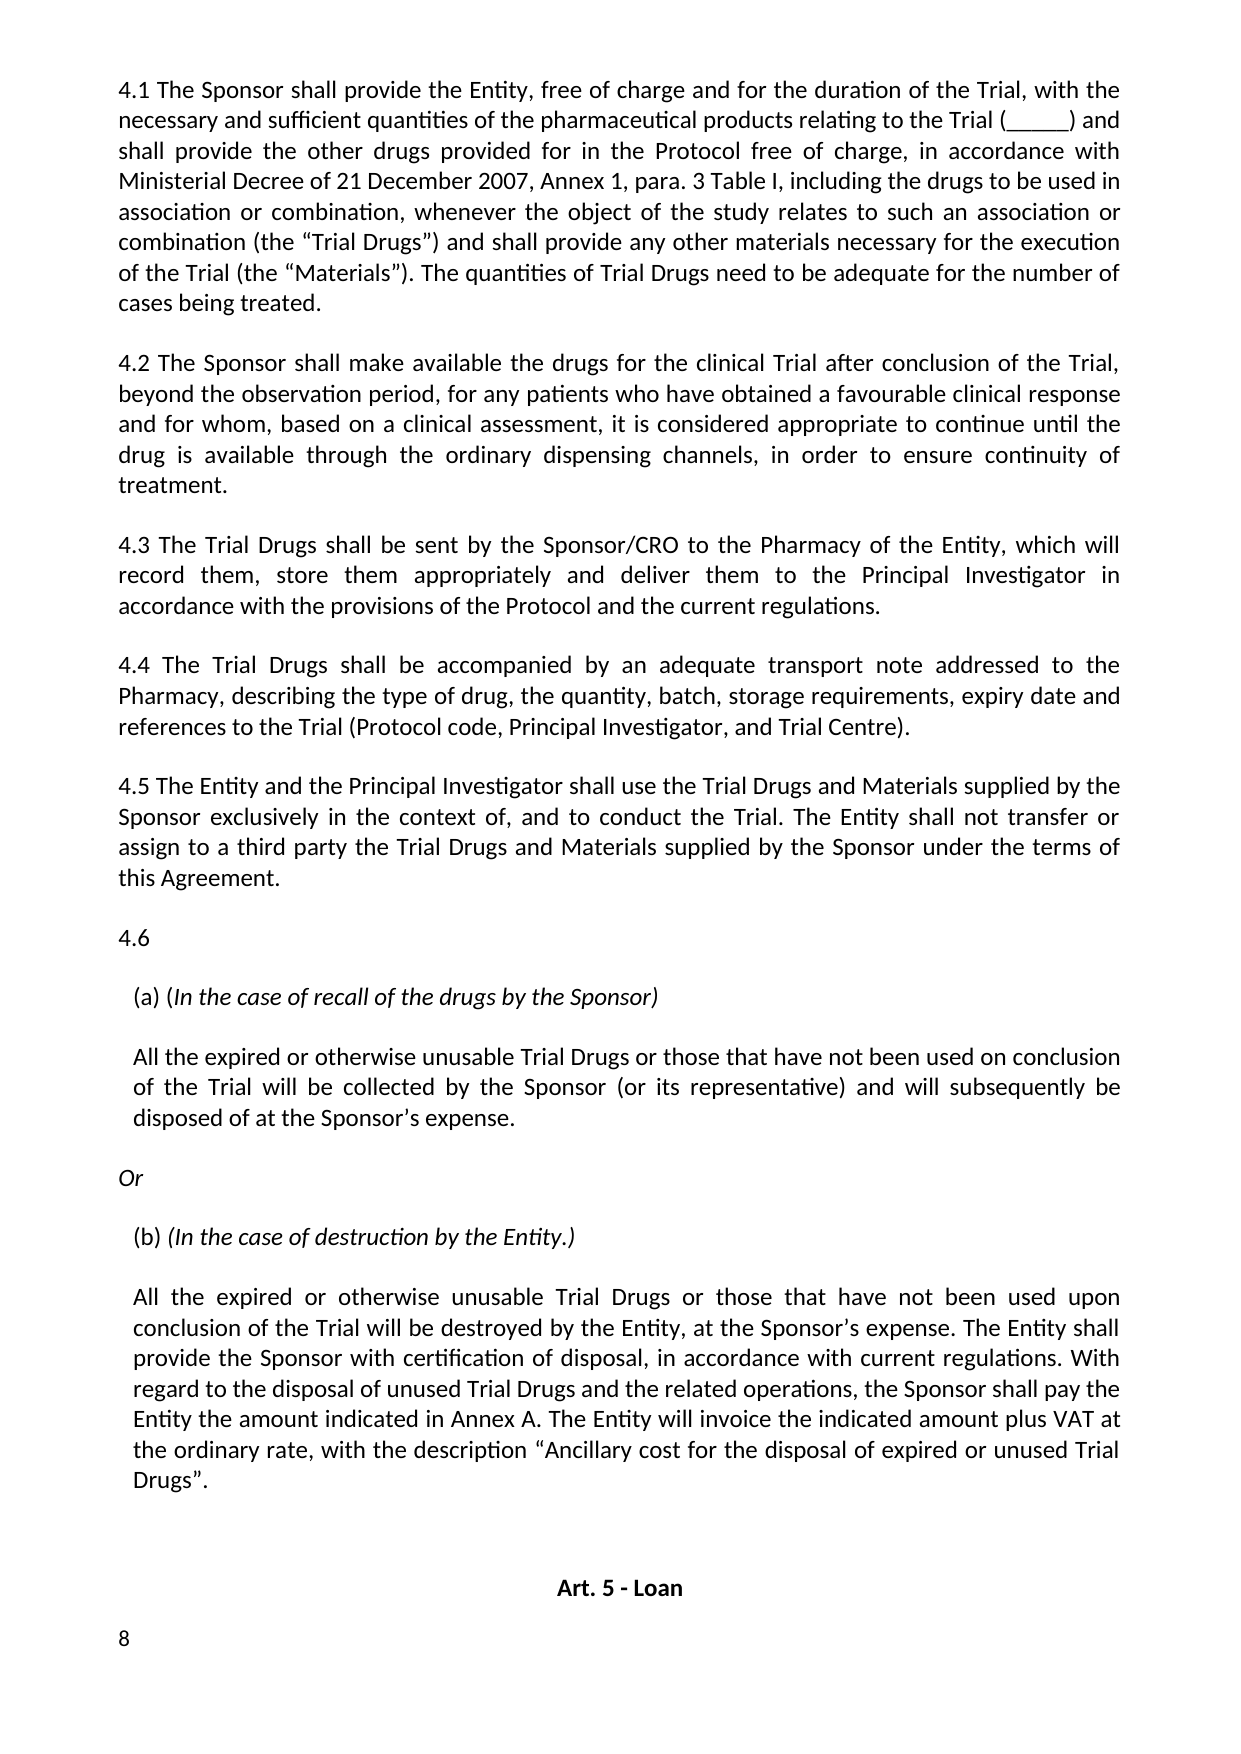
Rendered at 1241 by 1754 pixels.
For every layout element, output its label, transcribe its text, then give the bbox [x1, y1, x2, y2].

text Art. 5 - Loan [118, 1572, 1122, 1603]
text 4.2 The Sponsor shall make available the drugs for the clinical Trial after conclusion of the Trial, beyond the observation period, for any patients who have obtained a favourable clinical response and for whom, based on a clinical assessment, it is considered appropriate to continue until the drug is available through the ordinary dispensing channels, in order to ensure continuity of treatment. [118, 347, 1122, 500]
text Or [118, 1162, 1122, 1192]
text 4.5 The Entity and the Principal Investigator shall use the Trial Drugs and Materials supplied by the Sponsor exclusively in the context of, and to conduct the Trial. The Entity shall not transfer or assign to a third party the Trial Drugs and Materials supplied by the Sponsor under the terms of this Agreement. [118, 770, 1122, 892]
text All the expired or otherwise unusable Trial Drugs or those that have not been used upon conclusion of the Trial will be destroyed by the Entity, at the Sponsor’s expense. The Entity shall provide the Sponsor with certification of disposal, in accordance with current regulations. With regard to the disposal of unused Trial Drugs and the related operations, the Sponsor shall pay the Entity the amount indicated in Annex A. The Entity will invoice the indicated amount plus VAT at the ordinary rate, with the description “Ancillary cost for the disposal of expired or unused Trial Drugs”. [133, 1281, 1122, 1495]
text 4.4 The Trial Drugs shall be accompanied by an adequate transport note addressed to the Pharmacy, describing the type of drug, the quantity, batch, storage requirements, expiry date and references to the Trial (Protocol code, Principal Investigator, and Trial Centre). [118, 650, 1122, 741]
text 4.1 The Sponsor shall provide the Entity, free of charge and for the duration of the Trial, with the necessary and sufficient quantities of the pharmaceutical products relating to the Trial (_____) and shall provide the other drugs provided for in the Protocol free of charge, in accordance with Ministerial Decree of 21 December 2007, Annex 1, para. 3 Table I, including the drugs to be used in association or combination, whenever the object of the study relates to such an association or combination (the “Trial Drugs”) and shall provide any other materials necessary for the execution of the Trial (the “Materials”). The quantities of Trial Drugs need to be adequate for the number of cases being treated. [118, 74, 1122, 318]
text (a) (In the case of recall of the drugs by the Sponsor) [133, 981, 1122, 1012]
text All the expired or otherwise unusable Trial Drugs or those that have not been used on conclusion of the Trial will be collected by the Sponsor (or its representative) and will subsequently be disposed of at the Sponsor’s expense. [133, 1041, 1122, 1133]
text (b) (In the case of destruction by the Entity.) [133, 1221, 1122, 1252]
text 4.6 [118, 922, 1122, 952]
text 4.3 The Trial Drugs shall be sent by the Sponsor/CRO to the Pharmacy of the Entity, which will record them, store them appropriately and deliver them to the Principal Investigator in accordance with the provisions of the Protocol and the current regulations. [118, 529, 1122, 621]
